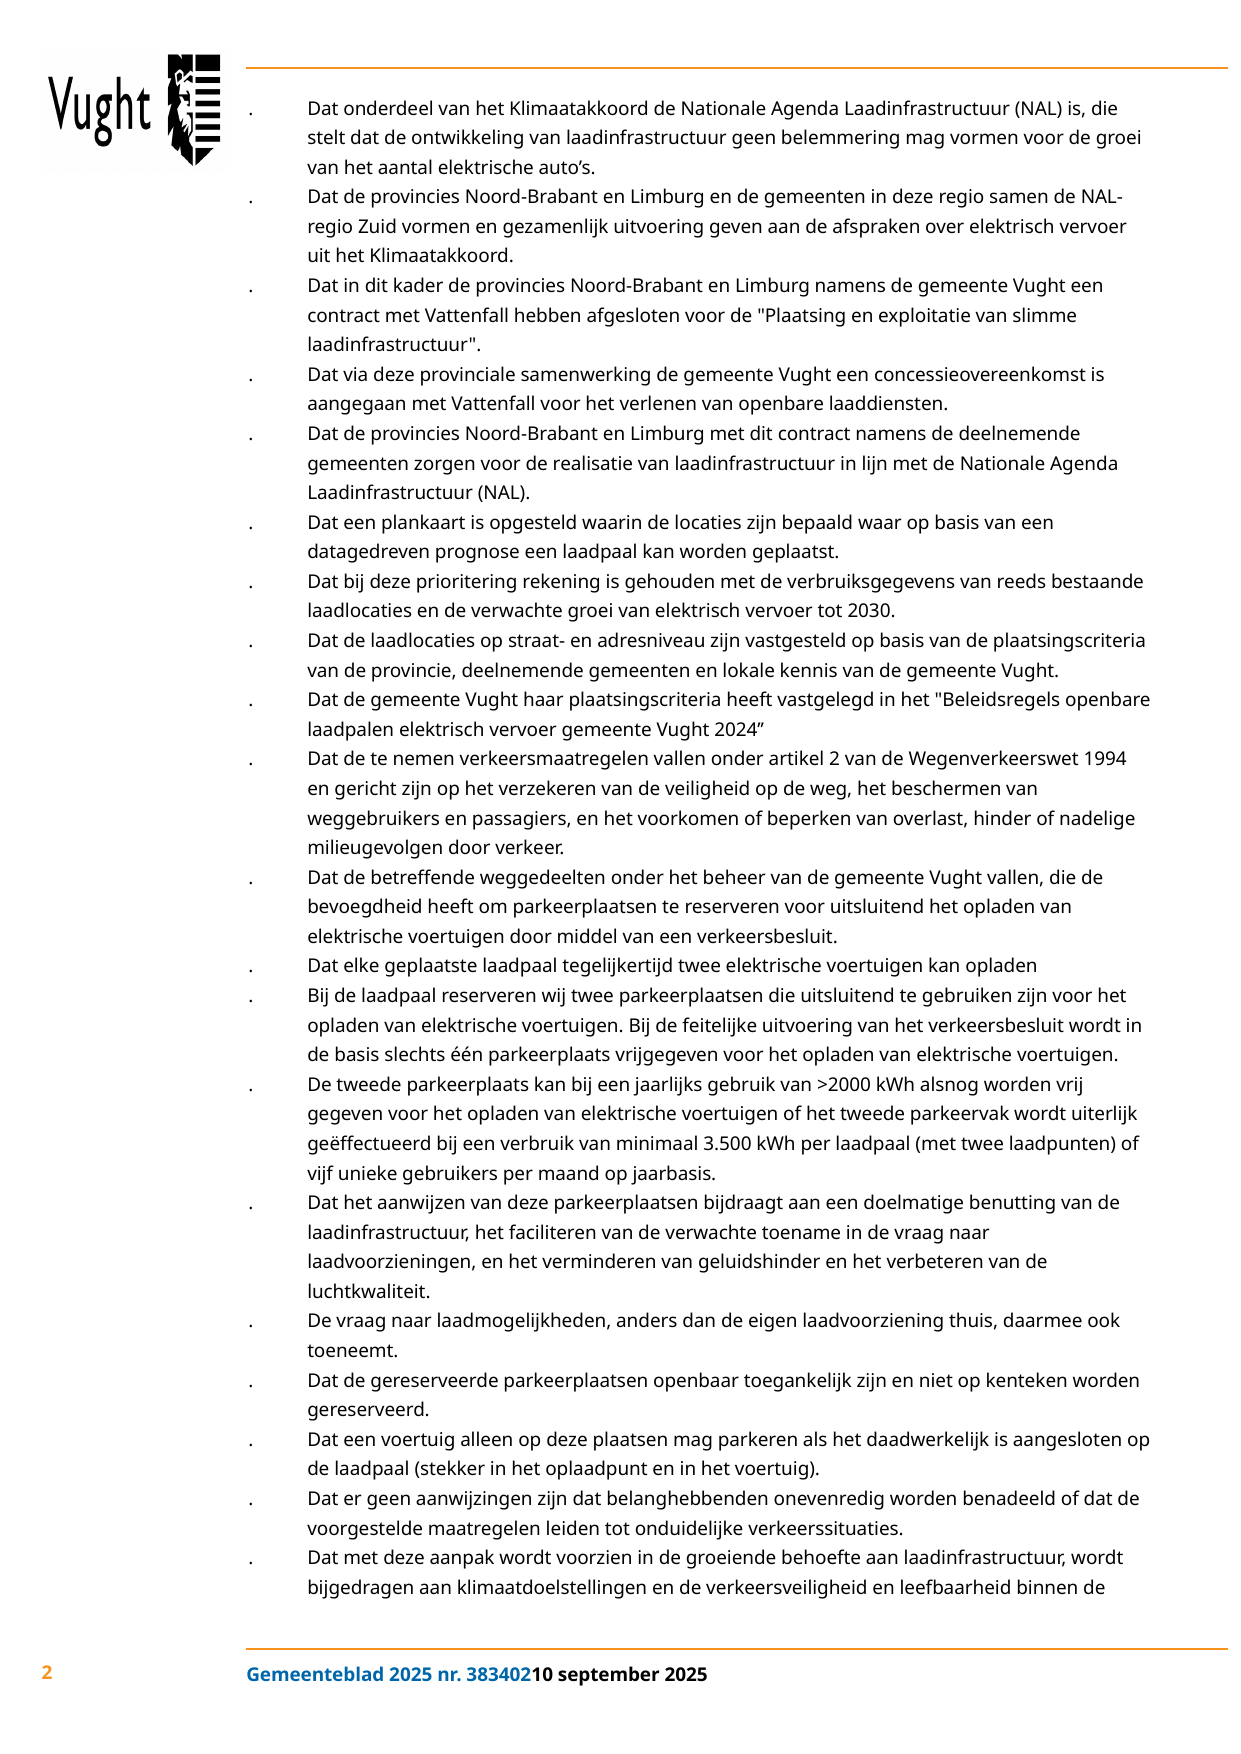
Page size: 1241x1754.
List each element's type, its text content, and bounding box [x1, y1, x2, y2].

list Bij de laadpaal reserveren wij twee parkeerplaatsen die uitsluitend te gebruiken zijn voor het opladen van elektrische voertuigen. Bij de feitelijke uitvoering van het verkeersbesluit wordt in de basis slechts één parkeerplaats vrijgegeven voor het opladen van elektrische voertuigen. [248, 982, 1152, 1067]
list Dat er geen aanwijzingen zijn dat belanghebbenden onevenredig worden benadeeld of dat de voorgestelde maatregelen leiden tot onduidelijke verkeerssituaties. [248, 1485, 1152, 1541]
list Dat een plankaart is opgesteld waarin de locaties zijn bepaald waar op basis van een datagedreven prognose een laadpaal kan worden geplaatst. [248, 509, 1152, 564]
list Dat via deze provinciale samenwerking de gemeente Vught een concessieovereenkomst is aangegaan met Vattenfall voor het verlenen van openbare laaddiensten. [248, 361, 1152, 416]
list Dat in dit kader de provincies Noord-Brabant en Limburg namens de gemeente Vught een contract met Vattenfall hebben afgesloten voor de "Plaatsing en exploitatie van slimme laadinfrastructuur". [248, 272, 1152, 357]
list Dat onderdeel van het Klimaatakkoord de Nationale Agenda Laadinfrastructuur (NAL) is, die stelt dat de ontwikkeling van laadinfrastructuur geen belemmering mag vormen voor de groei van het aantal elektrische auto’s. [248, 95, 1152, 180]
list Dat de betreffende weggedeelten onder het beheer van de gemeente Vught vallen, die de bevoegdheid heeft om parkeerplaatsen te reserveren voor uitsluitend het opladen van elektrische voertuigen door middel van een verkeersbesluit. [248, 864, 1152, 949]
list De tweede parkeerplaats kan bij een jaarlijks gebruik van >2000 kWh alsnog worden vrij gegeven voor het opladen van elektrische voertuigen of het tweede parkeervak wordt uiterlijk geëffectueerd bij een verbruik van minimaal 3.500 kWh per laadpaal (met twee laadpunten) of vijf unieke gebruikers per maand op jaarbasis. [248, 1071, 1152, 1186]
list De vraag naar laadmogelijkheden, anders dan de eigen laadvoorziening thuis, daarmee ook toeneemt. [248, 1308, 1152, 1363]
list Dat de provincies Noord-Brabant en Limburg met dit contract namens de deelnemende gemeenten zorgen voor de realisatie van laadinfrastructuur in lijn met de Nationale Agenda Laadinfrastructuur (NAL). [248, 420, 1152, 505]
list Dat het aanwijzen van deze parkeerplaatsen bijdraagt aan een doelmatige benutting van de laadinfrastructuur, het faciliteren van de verwachte toename in de vraag naar [248, 1189, 1152, 1245]
list Dat een voertuig alleen op deze plaatsen mag parkeren als het daadwerkelijk is aangesloten op de laadpaal (stekker in het oplaadpunt en in het voertuig). [248, 1426, 1152, 1481]
list Dat elke geplaatste laadpaal tegelijkertijd twee elektrische voertuigen kan opladen [248, 953, 1152, 978]
list Dat de gemeente Vught haar plaatsingscriteria heeft vastgelegd in het "Beleidsregels openbare laadpalen elektrisch vervoer gemeente Vught 2024’’ [248, 686, 1152, 742]
list Dat de laadlocaties op straat- en adresniveau zijn vastgesteld op basis van de plaatsingscriteria van de provincie, deelnemende gemeenten en lokale kennis van de gemeente Vught. [248, 627, 1152, 683]
list Dat bij deze prioritering rekening is gehouden met de verbruiksgegevens van reeds bestaande laadlocaties en de verwachte groei van elektrisch vervoer tot 2030. [248, 568, 1152, 623]
picture [41, 47, 231, 172]
list Dat de provincies Noord-Brabant en Limburg en de gemeenten in deze regio samen de NAL-regio Zuid vormen en gezamenlijk uitvoering geven aan de afspraken over elektrisch vervoer uit het Klimaatakkoord. [248, 183, 1152, 268]
list laadvoorzieningen, en het verminderen van geluidshinder en het verbeteren van de luchtkwaliteit. [248, 1248, 1152, 1304]
list Dat met deze aanpak wordt voorzien in de groeiende behoefte aan laadinfrastructuur, wordt bijgedragen aan klimaatdoelstellingen en de verkeersveiligheid en leefbaarheid binnen de [248, 1544, 1152, 1600]
list Dat de te nemen verkeersmaatregelen vallen onder artikel 2 van de Wegenverkeerswet 1994 en gericht zijn op het verzekeren van de veiligheid op de weg, het beschermen van weggebruikers en passagiers, en het voorkomen of beperken van overlast, hinder of nadelige milieugevolgen door verkeer. [248, 746, 1152, 860]
list Dat de gereserveerde parkeerplaatsen openbaar toegankelijk zijn en niet op kenteken worden gereserveerd. [248, 1367, 1152, 1422]
